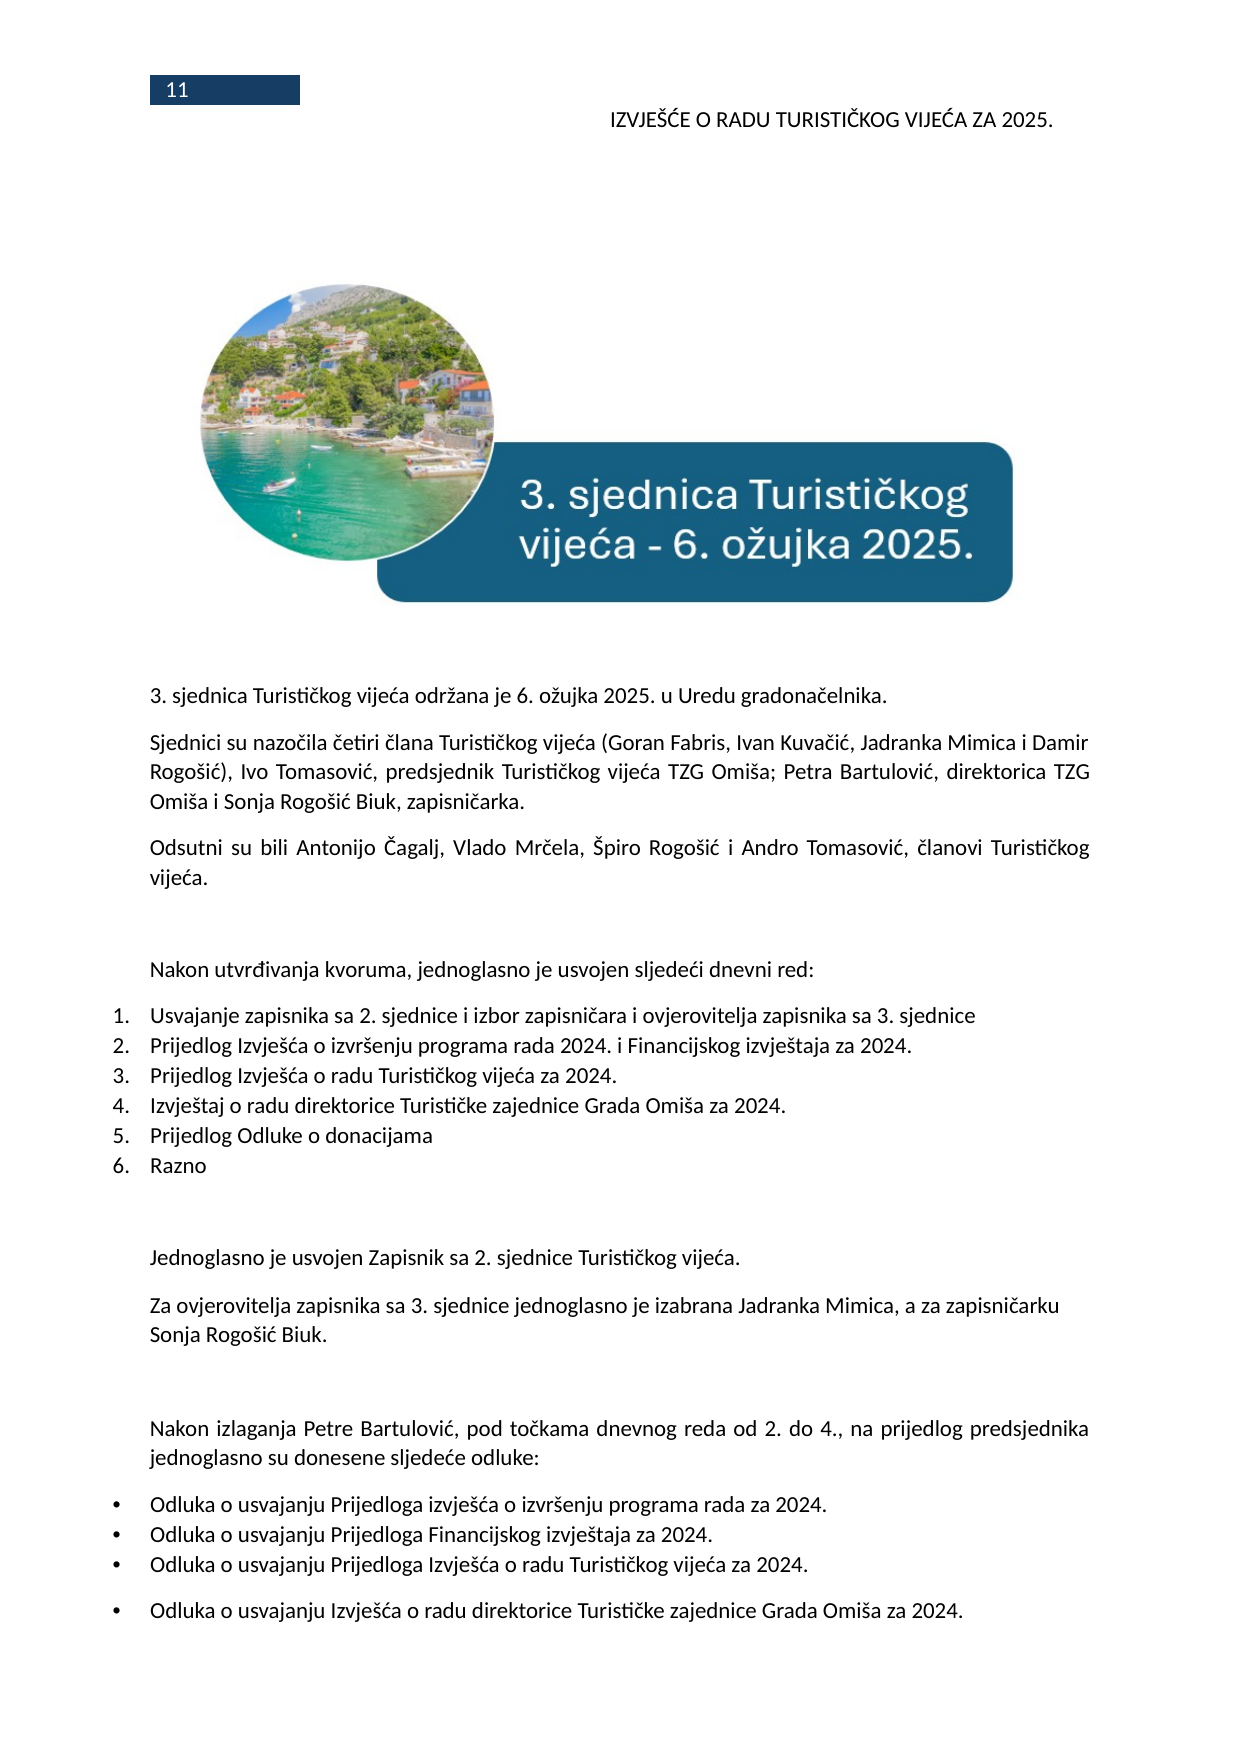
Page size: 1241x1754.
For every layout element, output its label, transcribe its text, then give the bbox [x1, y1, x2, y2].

text Odsutni su bili Antonijo Čagalj, Vlado Mrčela, Špiro Rogošić i Andro Tomasović, članovi Turističkog vijeća. [149, 833, 1091, 891]
list Odluka o usvajanju Prijedloga izvješća o izvršenju programa rada za 2024. [112, 1490, 1091, 1518]
list Odluka o usvajanju Izvješća o radu direktorice Turističke zajednice Grada Omiša za 2024. [112, 1596, 1091, 1624]
list Prijedlog Izvješća o izvršenju programa rada 2024. i Financijskog izvještaja za 2024. [112, 1031, 1091, 1059]
text Nakon utvrđivanja kvoruma, jednoglasno je usvojen sljedeći dnevni red: [149, 955, 1091, 983]
list Prijedlog Odluke o donacijama [112, 1121, 1091, 1149]
list Usvajanje zapisnika sa 2. sjednice i izbor zapisničara i ovjerovitelja zapisnika sa 3. sjednice [112, 1001, 1091, 1029]
text Sjednici su nazočila četiri člana Turističkog vijeća (Goran Fabris, Ivan Kuvačić, Jadranka Mimica i Damir Rogošić), Ivo Tomasović, predsjednik Turističkog vijeća TZG Omiša; Petra Bartulović, direktorica TZG Omiša i Sonja Rogošić Biuk, zapisničarka. [149, 728, 1091, 815]
text Nakon izlaganja Petre Bartulović, pod točkama dnevnog reda od 2. do 4., na prijedlog predsjednika jednoglasno su donesene sljedeće odluke: [149, 1414, 1091, 1471]
text Jednoglasno je usvojen Zapisnik sa 2. sjednice Turističkog vijeća. [149, 1243, 1101, 1271]
text 3. sjednica Turističkog vijeća održana je 6. ožujka 2025. u Uredu gradonačelnika. [149, 681, 1091, 709]
list Odluka o usvajanju Prijedloga Financijskog izvještaja za 2024. [112, 1520, 1091, 1548]
list Odluka o usvajanju Prijedloga Izvješća o radu Turističkog vijeća za 2024. [112, 1550, 1091, 1578]
list Izvještaj o radu direktorice Turističke zajednice Grada Omiša za 2024. [112, 1091, 1091, 1119]
text Za ovjerovitelja zapisnika sa 3. sjednice jednoglasno je izabrana Jadranka Mimica, a za zapisničarku Sonja Rogošić Biuk. [149, 1291, 1101, 1349]
list Razno [112, 1151, 1091, 1179]
list Prijedlog Izvješća o radu Turističkog vijeća za 2024. [112, 1061, 1091, 1089]
